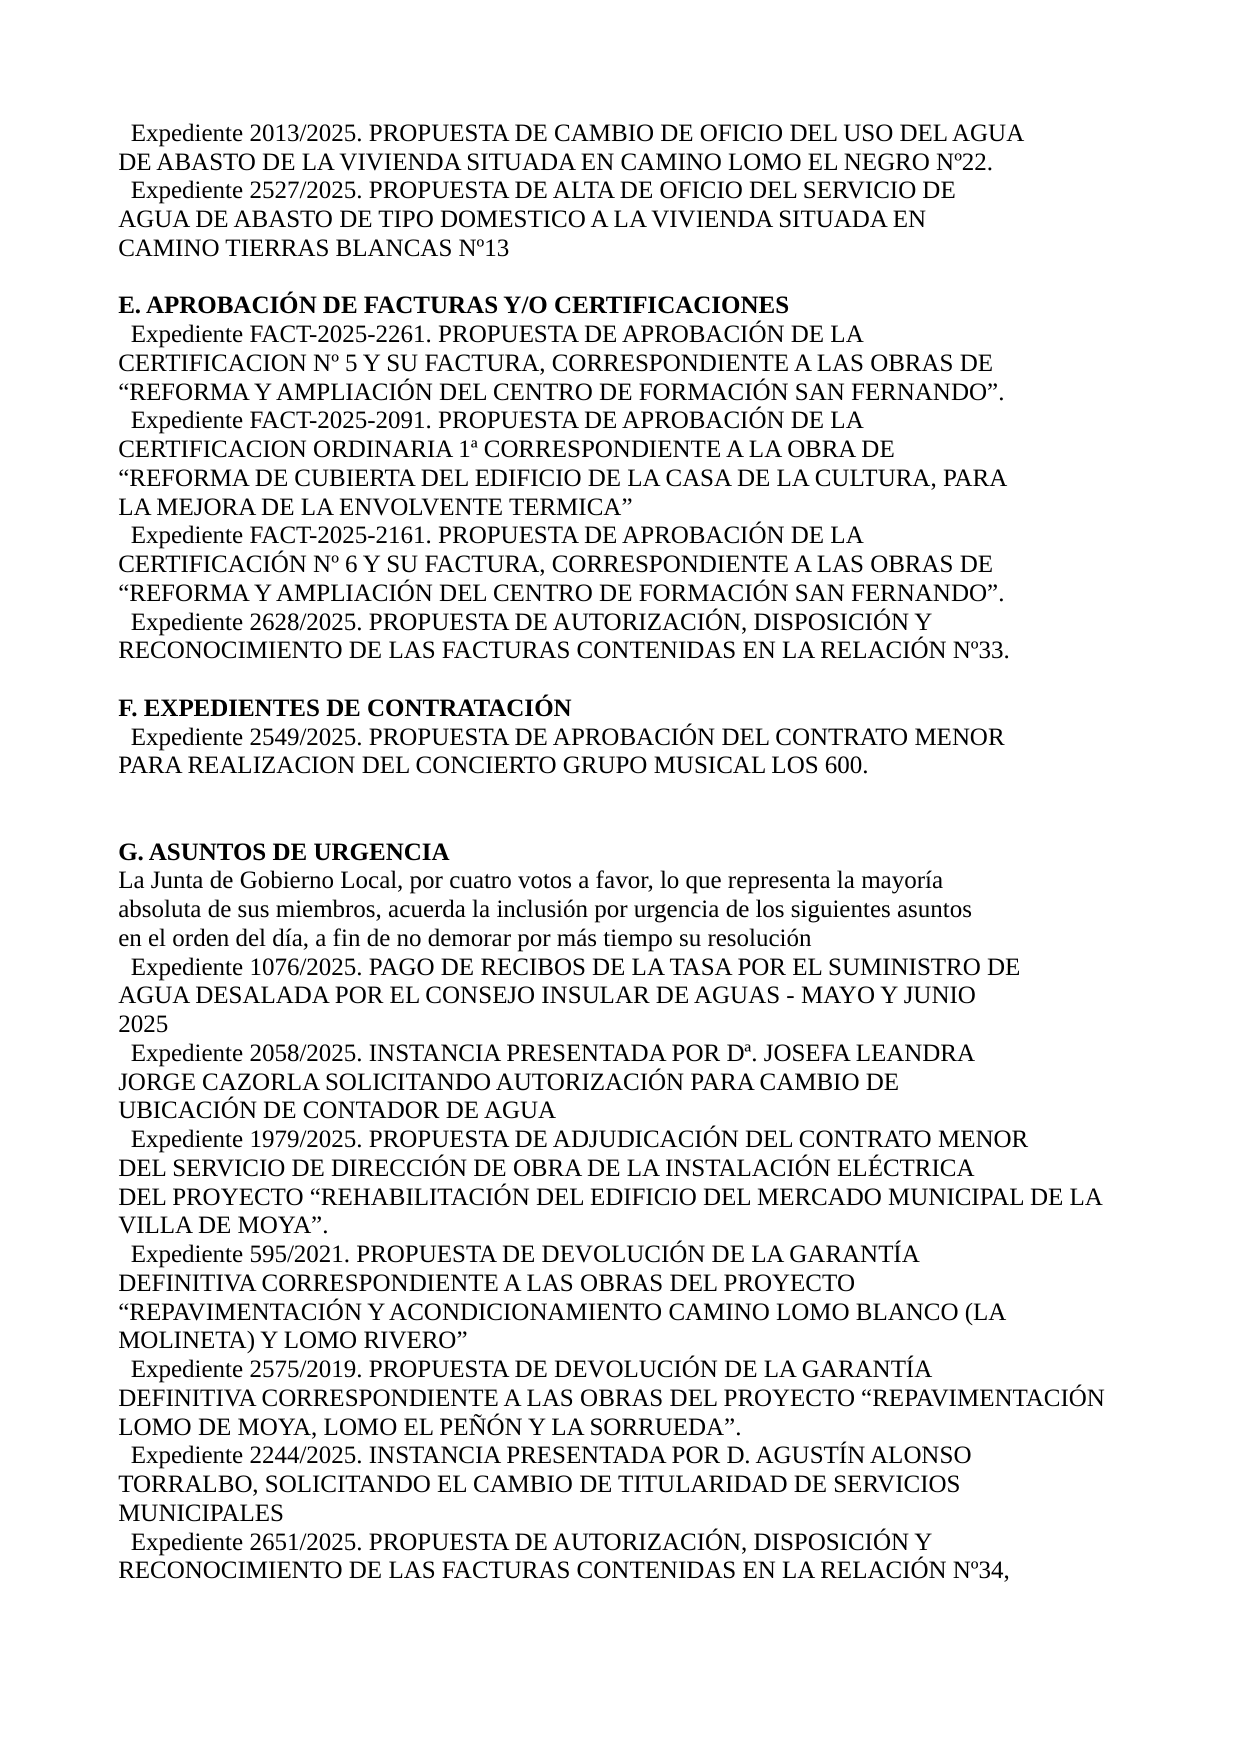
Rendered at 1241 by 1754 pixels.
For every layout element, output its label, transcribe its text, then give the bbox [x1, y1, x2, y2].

text DEL SERVICIO DE DIRECCIÓN DE OBRA DE LA INSTALACIÓN ELÉCTRICA [118, 1153, 1122, 1182]
text DEL PROYECTO “REHABILITACIÓN DEL EDIFICIO DEL MERCADO MUNICIPAL DE LA VILLA DE MOYA”. [118, 1182, 1122, 1239]
text “REFORMA DE CUBIERTA DEL EDIFICIO DE LA CASA DE LA CULTURA, PARA [118, 463, 1122, 492]
text Expediente 2013/2025. PROPUESTA DE CAMBIO DE OFICIO DEL USO DEL AGUA [118, 118, 1122, 147]
text AGUA DE ABASTO DE TIPO DOMESTICO A LA VIVIENDA SITUADA EN [118, 204, 1122, 233]
text UBICACIÓN DE CONTADOR DE AGUA [118, 1096, 1122, 1124]
text JORGE CAZORLA SOLICITANDO AUTORIZACIÓN PARA CAMBIO DE [118, 1067, 1122, 1096]
text CERTIFICACION ORDINARIA 1ª CORRESPONDIENTE A LA OBRA DE [118, 434, 1122, 463]
text Expediente FACT-2025-2261. PROPUESTA DE APROBACIÓN DE LA [118, 319, 1122, 348]
text RECONOCIMIENTO DE LAS FACTURAS CONTENIDAS EN LA RELACIÓN Nº34, [118, 1556, 1122, 1584]
text DEFINITIVA CORRESPONDIENTE A LAS OBRAS DEL PROYECTO “REPAVIMENTACIÓN LOMO DE MOYA, LOMO EL PEÑÓN Y LA SORRUEDA”. [118, 1383, 1122, 1441]
text “REPAVIMENTACIÓN Y ACONDICIONAMIENTO CAMINO LOMO BLANCO (LA [118, 1297, 1122, 1326]
text Expediente FACT-2025-2091. PROPUESTA DE APROBACIÓN DE LA [118, 406, 1122, 434]
text La Junta de Gobierno Local, por cuatro votos a favor, lo que representa la mayoría [118, 866, 1122, 894]
text “REFORMA Y AMPLIACIÓN DEL CENTRO DE FORMACIÓN SAN FERNANDO”. [118, 377, 1122, 406]
text en el orden del día, a fin de no demorar por más tiempo su resolución [118, 923, 1122, 952]
text LA MEJORA DE LA ENVOLVENTE TERMICA” [118, 492, 1122, 521]
text 2025 [118, 1009, 1122, 1038]
text CAMINO TIERRAS BLANCAS Nº13 [118, 233, 1122, 262]
text Expediente FACT-2025-2161. PROPUESTA DE APROBACIÓN DE LA [118, 521, 1122, 549]
text DE ABASTO DE LA VIVIENDA SITUADA EN CAMINO LOMO EL NEGRO Nº22. [118, 147, 1122, 176]
text F. EXPEDIENTES DE CONTRATACIÓN [118, 693, 1122, 722]
text AGUA DESALADA POR EL CONSEJO INSULAR DE AGUAS - MAYO Y JUNIO [118, 981, 1122, 1009]
text Expediente 2628/2025. PROPUESTA DE AUTORIZACIÓN, DISPOSICIÓN Y [118, 607, 1122, 636]
text G. ASUNTOS DE URGENCIA [118, 837, 1122, 866]
text E. APROBACIÓN DE FACTURAS Y/O CERTIFICACIONES [118, 291, 1122, 319]
text RECONOCIMIENTO DE LAS FACTURAS CONTENIDAS EN LA RELACIÓN Nº33. [118, 636, 1122, 664]
text Expediente 2575/2019. PROPUESTA DE DEVOLUCIÓN DE LA GARANTÍA [118, 1354, 1122, 1383]
text DEFINITIVA CORRESPONDIENTE A LAS OBRAS DEL PROYECTO [118, 1268, 1122, 1297]
text Expediente 1076/2025. PAGO DE RECIBOS DE LA TASA POR EL SUMINISTRO DE [118, 952, 1122, 981]
text Expediente 2651/2025. PROPUESTA DE AUTORIZACIÓN, DISPOSICIÓN Y [118, 1527, 1122, 1556]
text TORRALBO, SOLICITANDO EL CAMBIO DE TITULARIDAD DE SERVICIOS [118, 1469, 1122, 1498]
text “REFORMA Y AMPLIACIÓN DEL CENTRO DE FORMACIÓN SAN FERNANDO”. [118, 578, 1122, 607]
text Expediente 2058/2025. INSTANCIA PRESENTADA POR Dª. JOSEFA LEANDRA [118, 1038, 1122, 1067]
text CERTIFICACIÓN Nº 6 Y SU FACTURA, CORRESPONDIENTE A LAS OBRAS DE [118, 549, 1122, 578]
text absoluta de sus miembros, acuerda la inclusión por urgencia de los siguientes asuntos [118, 894, 1122, 923]
text MOLINETA) Y LOMO RIVERO” [118, 1326, 1122, 1354]
text CERTIFICACION Nº 5 Y SU FACTURA, CORRESPONDIENTE A LAS OBRAS DE [118, 348, 1122, 377]
text Expediente 595/2021. PROPUESTA DE DEVOLUCIÓN DE LA GARANTÍA [118, 1239, 1122, 1268]
text PARA REALIZACION DEL CONCIERTO GRUPO MUSICAL LOS 600. [118, 751, 1122, 779]
text Expediente 1979/2025. PROPUESTA DE ADJUDICACIÓN DEL CONTRATO MENOR [118, 1124, 1122, 1153]
text Expediente 2549/2025. PROPUESTA DE APROBACIÓN DEL CONTRATO MENOR [118, 722, 1122, 751]
text Expediente 2244/2025. INSTANCIA PRESENTADA POR D. AGUSTÍN ALONSO [118, 1441, 1122, 1469]
text MUNICIPALES [118, 1498, 1122, 1527]
text Expediente 2527/2025. PROPUESTA DE ALTA DE OFICIO DEL SERVICIO DE [118, 176, 1122, 204]
